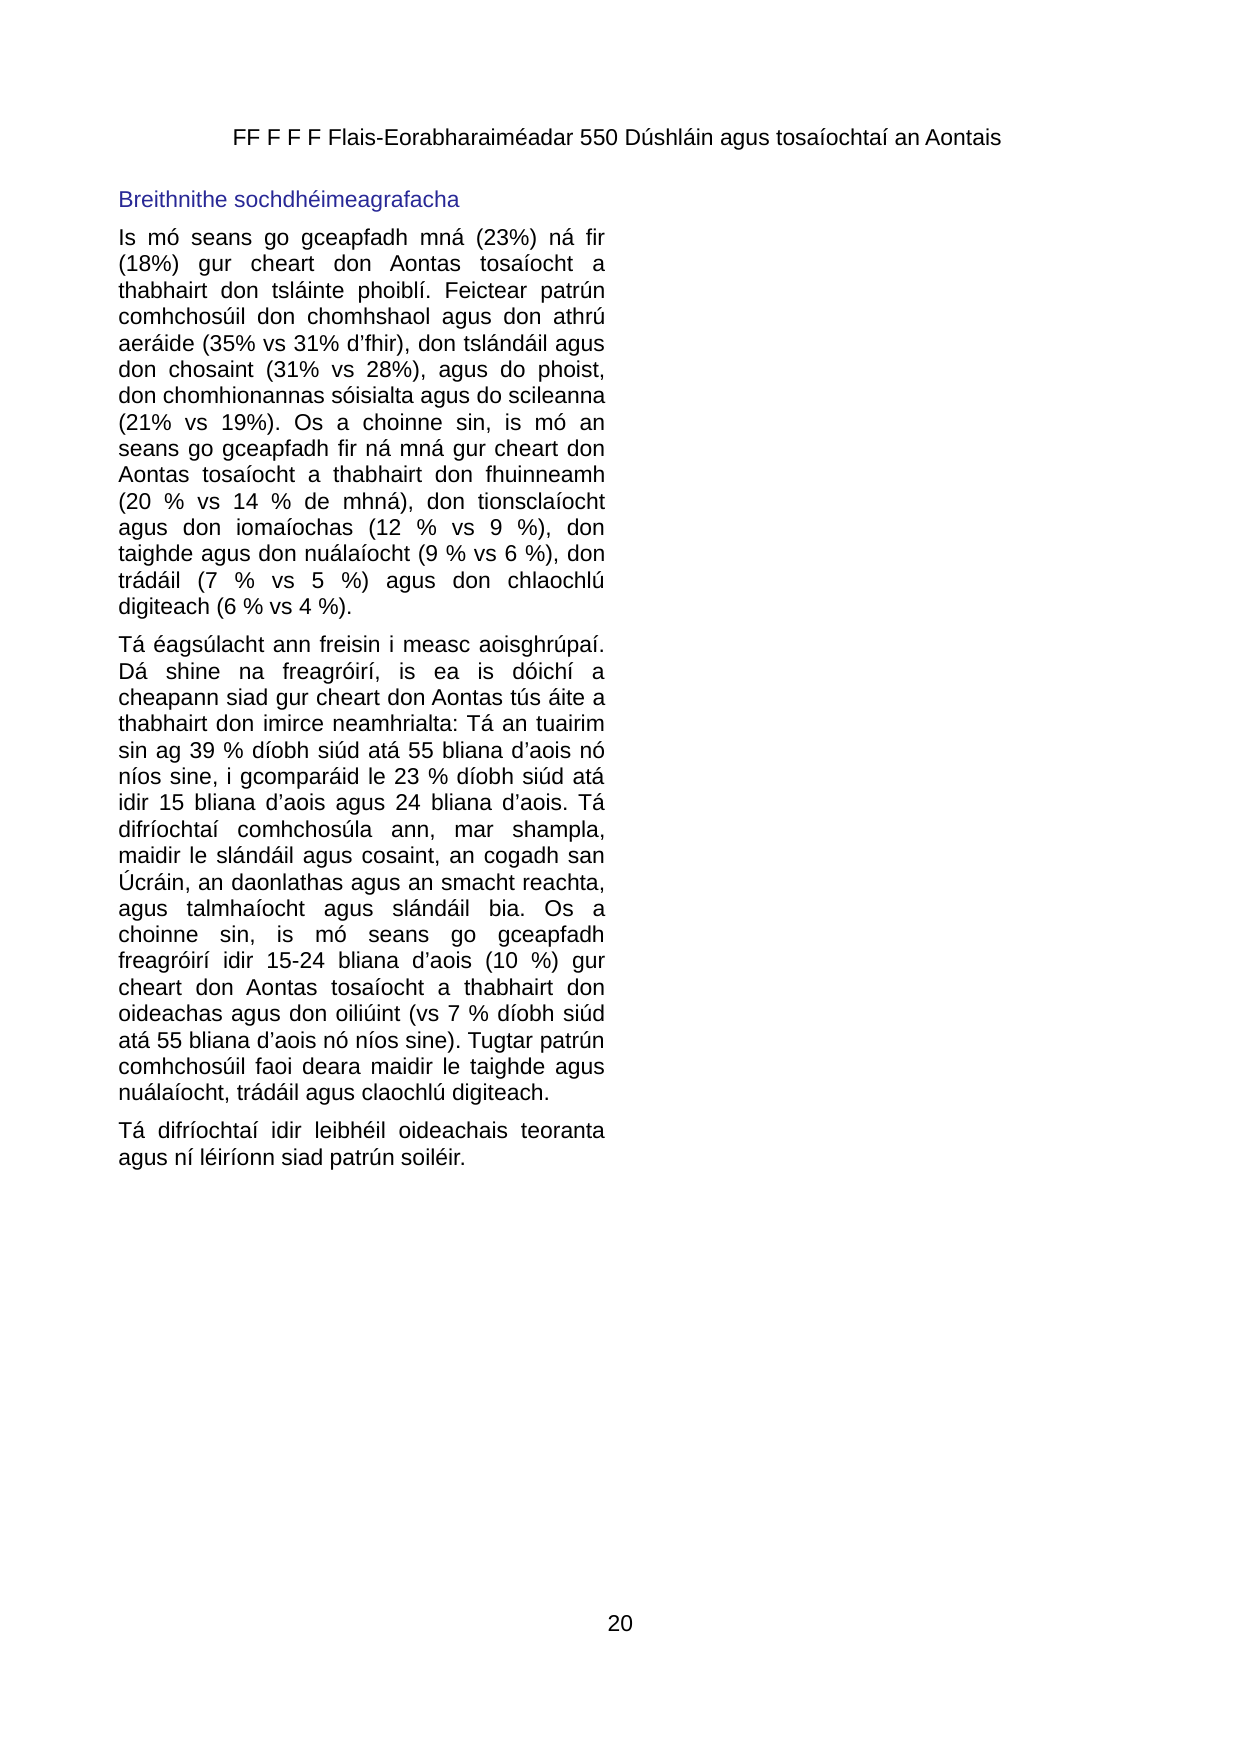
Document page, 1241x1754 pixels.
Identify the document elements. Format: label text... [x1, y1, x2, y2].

text Tá difríochtaí idir leibhéil oideachais teoranta agus ní léiríonn siad patrún soiléir. [118, 1117, 605, 1170]
text Breithnithe sochdhéimeagrafacha [118, 186, 605, 212]
text Is mó seans go gceapfadh mná (23%) ná fir (18%) gur cheart don Aontas tosaíocht a thabhairt don tsláinte phoiblí. Feictear patrún comhchosúil don chomhshaol agus don athrú aeráide (35% vs 31% d’fhir), don tslándáil agus don chosaint (31% vs 28%), agus do phoist, don chomhionannas sóisialta agus do scileanna (21% vs 19%). Os a choinne sin, is mó an seans go gceapfadh fir ná mná gur cheart don Aontas tosaíocht a thabhairt don fhuinneamh (20 % vs 14 % de mhná), don tionsclaíocht agus don iomaíochas (12 % vs 9 %), don taighde agus don nuálaíocht (9 % vs 6 %), don trádáil (7 % vs 5 %) agus don chlaochlú digiteach (6 % vs 4 %). [118, 224, 605, 619]
text Tá éagsúlacht ann freisin i measc aoisghrúpaí. Dá shine na freagróirí, is ea is dóichí a cheapann siad gur cheart don Aontas tús áite a thabhairt don imirce neamhrialta: Tá an tuairim sin ag 39 % díobh siúd atá 55 bliana d’aois nó níos sine, i gcomparáid le 23 % díobh siúd atá idir 15 bliana d’aois agus 24 bliana d’aois. Tá difríochtaí comhchosúla ann, mar shampla, maidir le slándáil agus cosaint, an cogadh san Úcráin, an daonlathas agus an smacht reachta, agus talmhaíocht agus slándáil bia. Os a choinne sin, is mó seans go gceapfadh freagróirí idir 15-24 bliana d’aois (10 %) gur cheart don Aontas tosaíocht a thabhairt don oideachas agus don oiliúint (vs 7 % díobh siúd atá 55 bliana d’aois nó níos sine). Tugtar patrún comhchosúil faoi deara maidir le taighde agus nuálaíocht, trádáil agus claochlú digiteach. [118, 631, 605, 1106]
